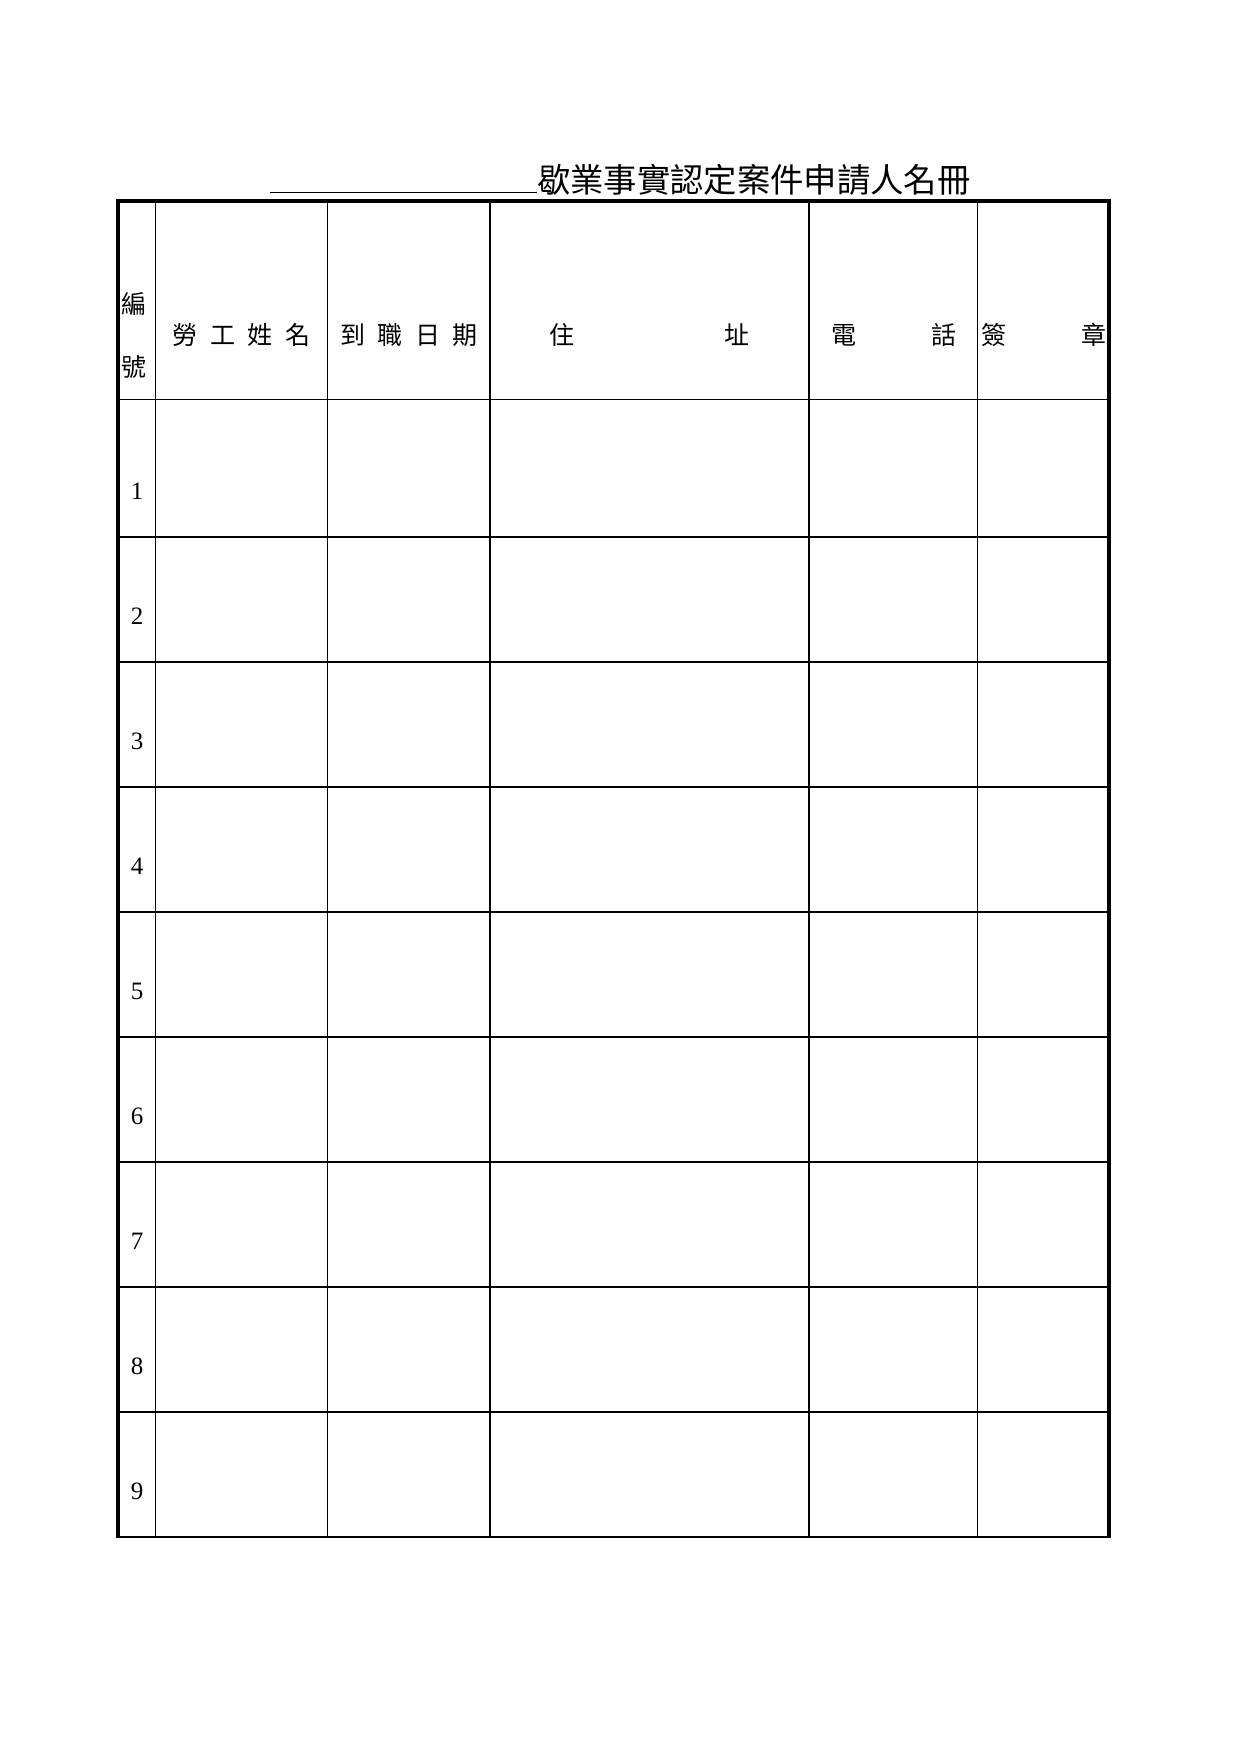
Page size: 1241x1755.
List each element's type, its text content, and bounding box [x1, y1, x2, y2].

table_header 住 址 [491, 203, 808, 398]
table_cell [978, 538, 1107, 661]
table_cell [978, 400, 1107, 536]
table_cell [156, 1163, 327, 1286]
table_cell 3 [120, 663, 155, 786]
table_cell [156, 663, 327, 786]
table_cell [491, 913, 808, 1036]
table_cell [491, 1288, 808, 1411]
table_cell 6 [120, 1038, 155, 1161]
table_cell [810, 1038, 977, 1161]
table_cell 8 [120, 1288, 155, 1411]
table_cell [978, 913, 1107, 1036]
table_cell [978, 1038, 1107, 1161]
table_cell [156, 788, 327, 911]
table_cell [810, 663, 977, 786]
table_cell [328, 1163, 489, 1286]
table_cell [156, 400, 327, 536]
table_cell [978, 1163, 1107, 1286]
table_cell [328, 913, 489, 1036]
table_cell [978, 663, 1107, 786]
table_cell [156, 1413, 327, 1536]
table_cell [328, 1038, 489, 1161]
table_cell [810, 788, 977, 911]
table_cell [328, 788, 489, 911]
table_header 到 職 日 期 [328, 203, 489, 398]
table_cell [156, 1288, 327, 1411]
table_cell [810, 400, 977, 536]
text 歇業事實認定案件申請人名冊 [118, 136, 1122, 198]
table_cell [978, 1413, 1107, 1536]
table_cell [491, 663, 808, 786]
table_cell 5 [120, 913, 155, 1036]
table_cell [491, 1038, 808, 1161]
table_header 編 號 [120, 203, 155, 398]
table_cell [810, 1163, 977, 1286]
table_cell [156, 1038, 327, 1161]
table_cell [810, 913, 977, 1036]
table_cell [810, 1288, 977, 1411]
table_cell [491, 1163, 808, 1286]
table_cell [156, 913, 327, 1036]
table_header 勞 工 姓 名 [156, 203, 327, 398]
table_cell [491, 788, 808, 911]
table_cell [328, 538, 489, 661]
table_cell 9 [120, 1413, 155, 1536]
table_cell [156, 538, 327, 661]
table_cell [978, 788, 1107, 911]
table_cell 2 [120, 538, 155, 661]
table_cell [328, 400, 489, 536]
table_cell [328, 1413, 489, 1536]
table_cell [328, 1288, 489, 1411]
table_cell [328, 663, 489, 786]
table_header 簽 章 [978, 203, 1107, 398]
table_cell [810, 538, 977, 661]
table_cell 7 [120, 1163, 155, 1286]
table_cell [810, 1413, 977, 1536]
table_cell [491, 1413, 808, 1536]
table_header 電 話 [810, 203, 977, 398]
table_cell 4 [120, 788, 155, 911]
table_cell [978, 1288, 1107, 1411]
table_cell [491, 538, 808, 661]
table_cell [491, 400, 808, 536]
table_cell 1 [120, 400, 155, 536]
